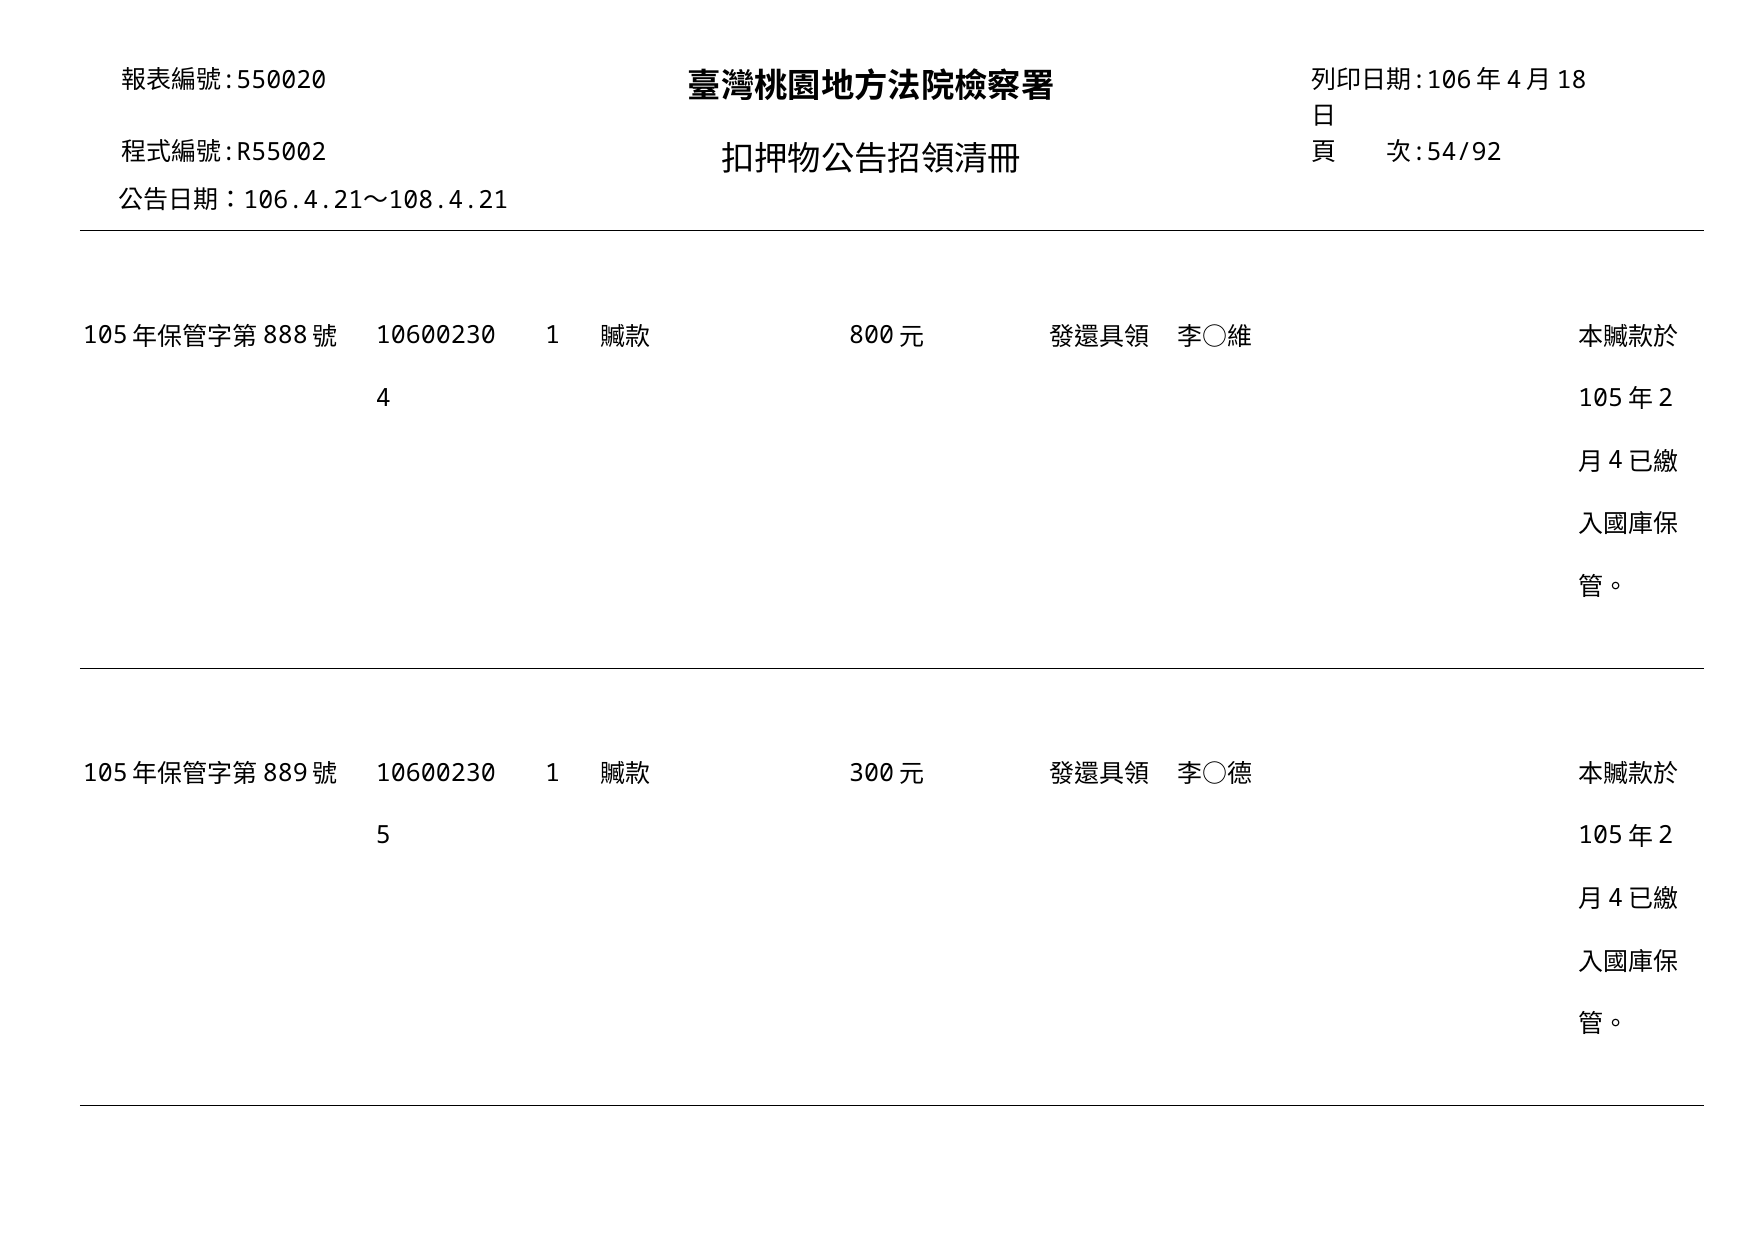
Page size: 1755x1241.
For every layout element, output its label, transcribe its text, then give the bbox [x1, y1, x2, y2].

table_cell 106002305 [373, 669, 507, 1105]
table_cell 本贓款於105年2月4已繳入國庫保管。 [1575, 231, 1704, 667]
table_cell 105年保管字第889號 [80, 669, 373, 1105]
table_cell [927, 669, 1046, 1105]
table_cell 李○德 [1175, 669, 1317, 1105]
table_cell 1 [507, 669, 597, 1105]
table_cell 300元 [808, 669, 927, 1105]
table_cell [1317, 231, 1575, 667]
table_cell 贓款 [597, 231, 807, 667]
table_cell 106002304 [373, 231, 507, 667]
table_cell 李○維 [1175, 231, 1317, 667]
table_cell [1317, 669, 1575, 1105]
table_cell 發還具領 [1046, 669, 1175, 1105]
table_cell 105年保管字第888號 [80, 231, 373, 667]
table_cell 贓款 [597, 669, 807, 1105]
table_cell 本贓款於105年2月4已繳入國庫保管。 [1575, 669, 1704, 1105]
table_cell 1 [507, 231, 597, 667]
table_cell [927, 231, 1046, 667]
table_cell 800元 [808, 231, 927, 667]
table_cell 發還具領 [1046, 231, 1175, 667]
